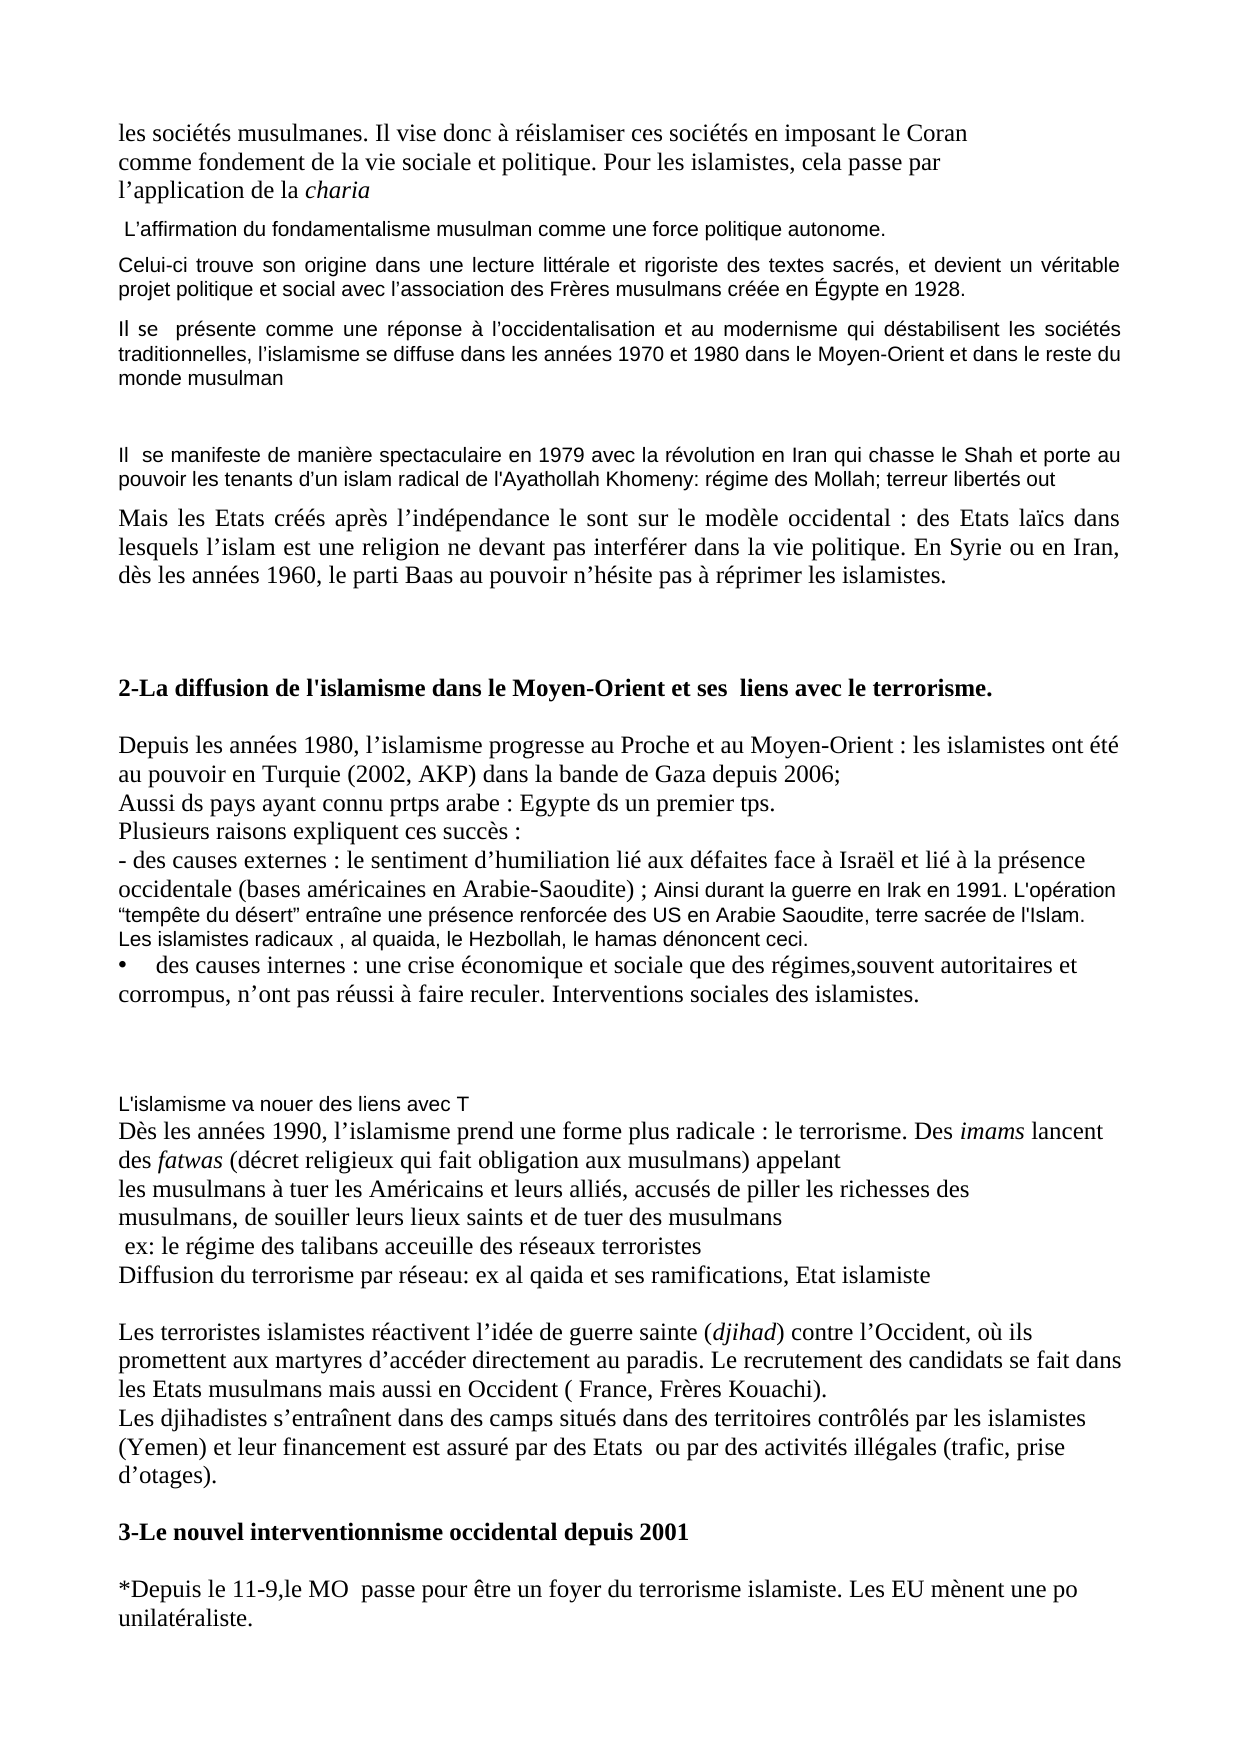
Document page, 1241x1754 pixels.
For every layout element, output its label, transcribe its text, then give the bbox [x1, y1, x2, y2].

text l’application de la charia [118, 176, 1122, 204]
text Les terroristes islamistes réactivent l’idée de guerre sainte (djihad) contre l’Occident, où ils promettent aux martyres d’accéder directement au paradis. Le recrutement des candidats se fait dans les Etats musulmans mais aussi en Occident ( France, Frères Kouachi). [118, 1317, 1122, 1403]
text Aussi ds pays ayant connu prtps arabe : Egypte ds un premier tps. [118, 788, 1122, 816]
text Celui-ci trouve son origine dans une lecture littérale et rigoriste des textes sacrés, et devient un véritable projet politique et social avec l’association des Frères musulmans créée en Égypte en 1928. [118, 253, 1122, 301]
text comme fondement de la vie sociale et politique. Pour les islamistes, cela passe par [118, 147, 1122, 176]
text ex: le régime des talibans acceuille des réseaux terroristes [118, 1231, 1122, 1260]
text les sociétés musulmanes. Il vise donc à réislamiser ces sociétés en imposant le Coran [118, 118, 1122, 147]
text *Depuis le 11-9,le MO passe pour être un foyer du terrorisme islamiste. Les EU mènent une po unilatéraliste. [118, 1574, 1122, 1631]
text les musulmans à tuer les Américains et leurs alliés, accusés de piller les richesses des [118, 1174, 1122, 1202]
text (Yemen) et leur financement est assuré par des Etats ou par des activités illégales (trafic, prise d’otages). [118, 1432, 1122, 1489]
text musulmans, de souiller leurs lieux saints et de tuer des musulmans [118, 1202, 1122, 1231]
text Les djihadistes s’entraînent dans des camps situés dans des territoires contrôlés par les islamistes [118, 1403, 1122, 1432]
list des causes internes : une crise économique et sociale que des régimes,souvent autoritaires et corrompus, n’ont pas réussi à faire reculer. Interventions sociales des islamistes. [81, 951, 1122, 1008]
text Plusieurs raisons expliquent ces succès : [118, 816, 1122, 845]
text L’affirmation du fondamentalisme musulman comme une force politique autonome. [118, 217, 1122, 241]
text Il se manifeste de manière spectaculaire en 1979 avec la révolution en Iran qui chasse le Shah et porte au pouvoir les tenants d’un islam radical de l'Ayathollah Khomeny: régime des Mollah; terreur libertés out [118, 443, 1122, 491]
text Diffusion du terrorisme par réseau: ex al qaida et ses ramifications, Etat islamiste [118, 1260, 1122, 1289]
text Il se présente comme une réponse à l’occidentalisation et au modernisme qui déstabilisent les sociétés traditionnelles, l’islamisme se diffuse dans les années 1970 et 1980 dans le Moyen-Orient et dans le reste du monde musulman [118, 314, 1122, 390]
text Depuis les années 1980, l’islamisme progresse au Proche et au Moyen-Orient : les islamistes ont été au pouvoir en Turquie (2002, AKP) dans la bande de Gaza depuis 2006; [118, 730, 1122, 788]
text 3-Le nouvel interventionnisme occidental depuis 2001 [118, 1517, 1122, 1546]
text Dès les années 1990, l’islamisme prend une forme plus radicale : le terrorisme. Des imams lancent des fatwas (décret religieux qui fait obligation aux musulmans) appelant [118, 1116, 1122, 1174]
text L'islamisme va nouer des liens avec T [118, 1092, 1122, 1116]
text - des causes externes : le sentiment d’humiliation lié aux défaites face à Israël et lié à la présence occidentale (bases américaines en Arabie-Saoudite) ; Ainsi durant la guerre en Irak en 1991. L'opération “tempête du désert” entraîne une présence renforcée des US en Arabie Saoudite, terre sacrée de l'Islam. Les islamistes radicaux , al quaida, le Hezbollah, le hamas dénoncent ceci. [118, 845, 1122, 951]
text Mais les Etats créés après l’indépendance le sont sur le modèle occidental : des Etats laïcs dans lesquels l’islam est une religion ne devant pas interférer dans la vie politique. En Syrie ou en Iran, dès les années 1960, le parti Baas au pouvoir n’hésite pas à réprimer les islamistes. [118, 503, 1122, 589]
text 2-La diffusion de l'islamisme dans le Moyen-Orient et ses liens avec le terrorisme. [118, 673, 1122, 702]
